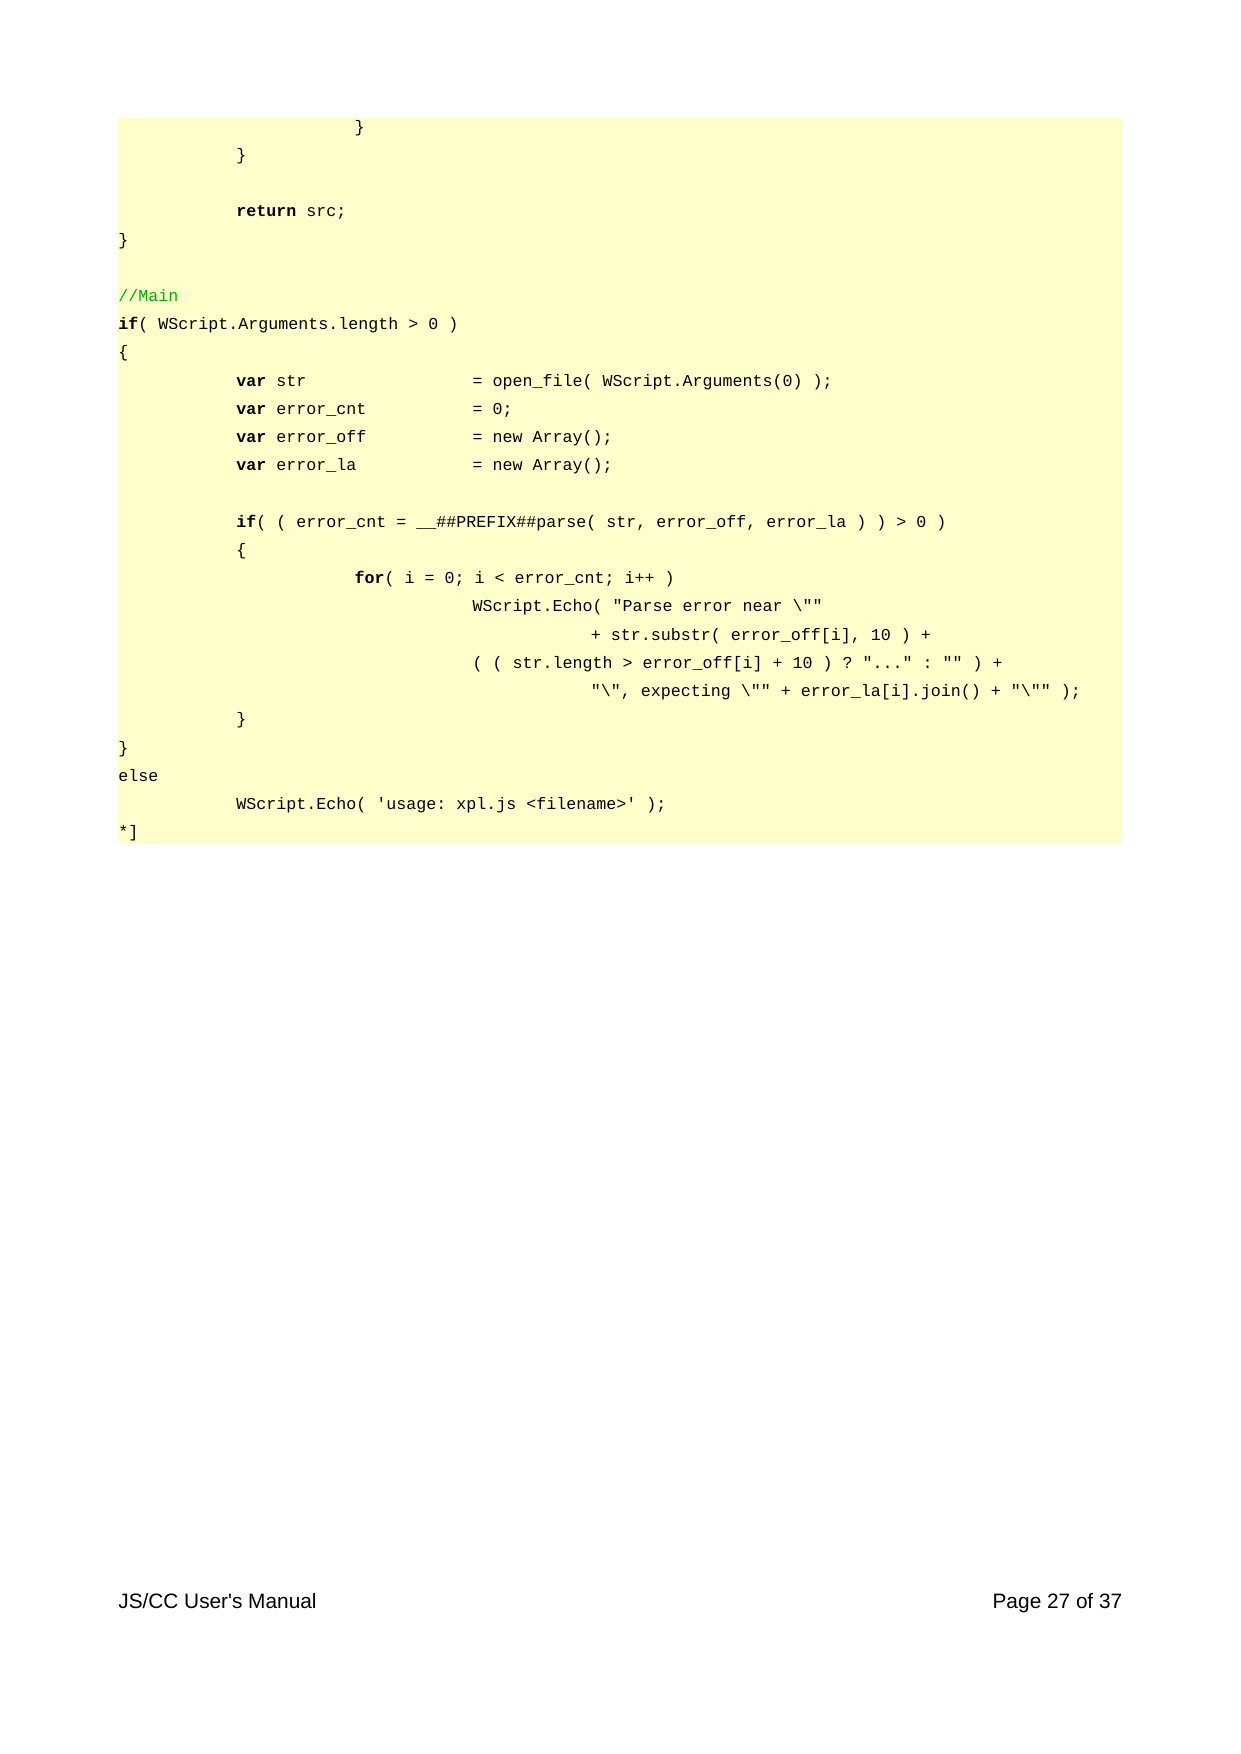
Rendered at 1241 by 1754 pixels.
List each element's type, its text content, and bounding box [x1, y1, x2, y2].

text + str.substr( error_off[i], 10 ) + [118, 626, 1122, 645]
text "\", expecting \"" + error_la[i].join() + "\"" ); [118, 683, 1122, 702]
text var error_la = new Array(); [118, 457, 1122, 476]
text { [118, 542, 1122, 560]
text for( i = 0; i < error_cnt; i++ ) [118, 570, 1122, 589]
text } [118, 231, 1122, 250]
text } [118, 739, 1122, 758]
text WScript.Echo( 'usage: xpl.js <filename>' ); [118, 796, 1122, 814]
text //Main [118, 259, 1122, 306]
text var error_cnt = 0; [118, 400, 1122, 419]
text WScript.Echo( "Parse error near \"" [118, 598, 1122, 617]
text var str = open_file( WScript.Arguments(0) ); [118, 372, 1122, 391]
text { [118, 344, 1122, 363]
text } [118, 711, 1122, 730]
text if( WScript.Arguments.length > 0 ) [118, 316, 1122, 334]
text return src; [118, 203, 1122, 222]
text } [118, 146, 1122, 165]
text ( ( str.length > error_off[i] + 10 ) ? "..." : "" ) + [118, 654, 1122, 673]
text *] [118, 824, 1122, 843]
text else [118, 767, 1122, 786]
text if( ( error_cnt = __##PREFIX##parse( str, error_off, error_la ) ) > 0 ) [118, 513, 1122, 532]
text var error_off = new Array(); [118, 429, 1122, 447]
text } [118, 118, 1122, 137]
